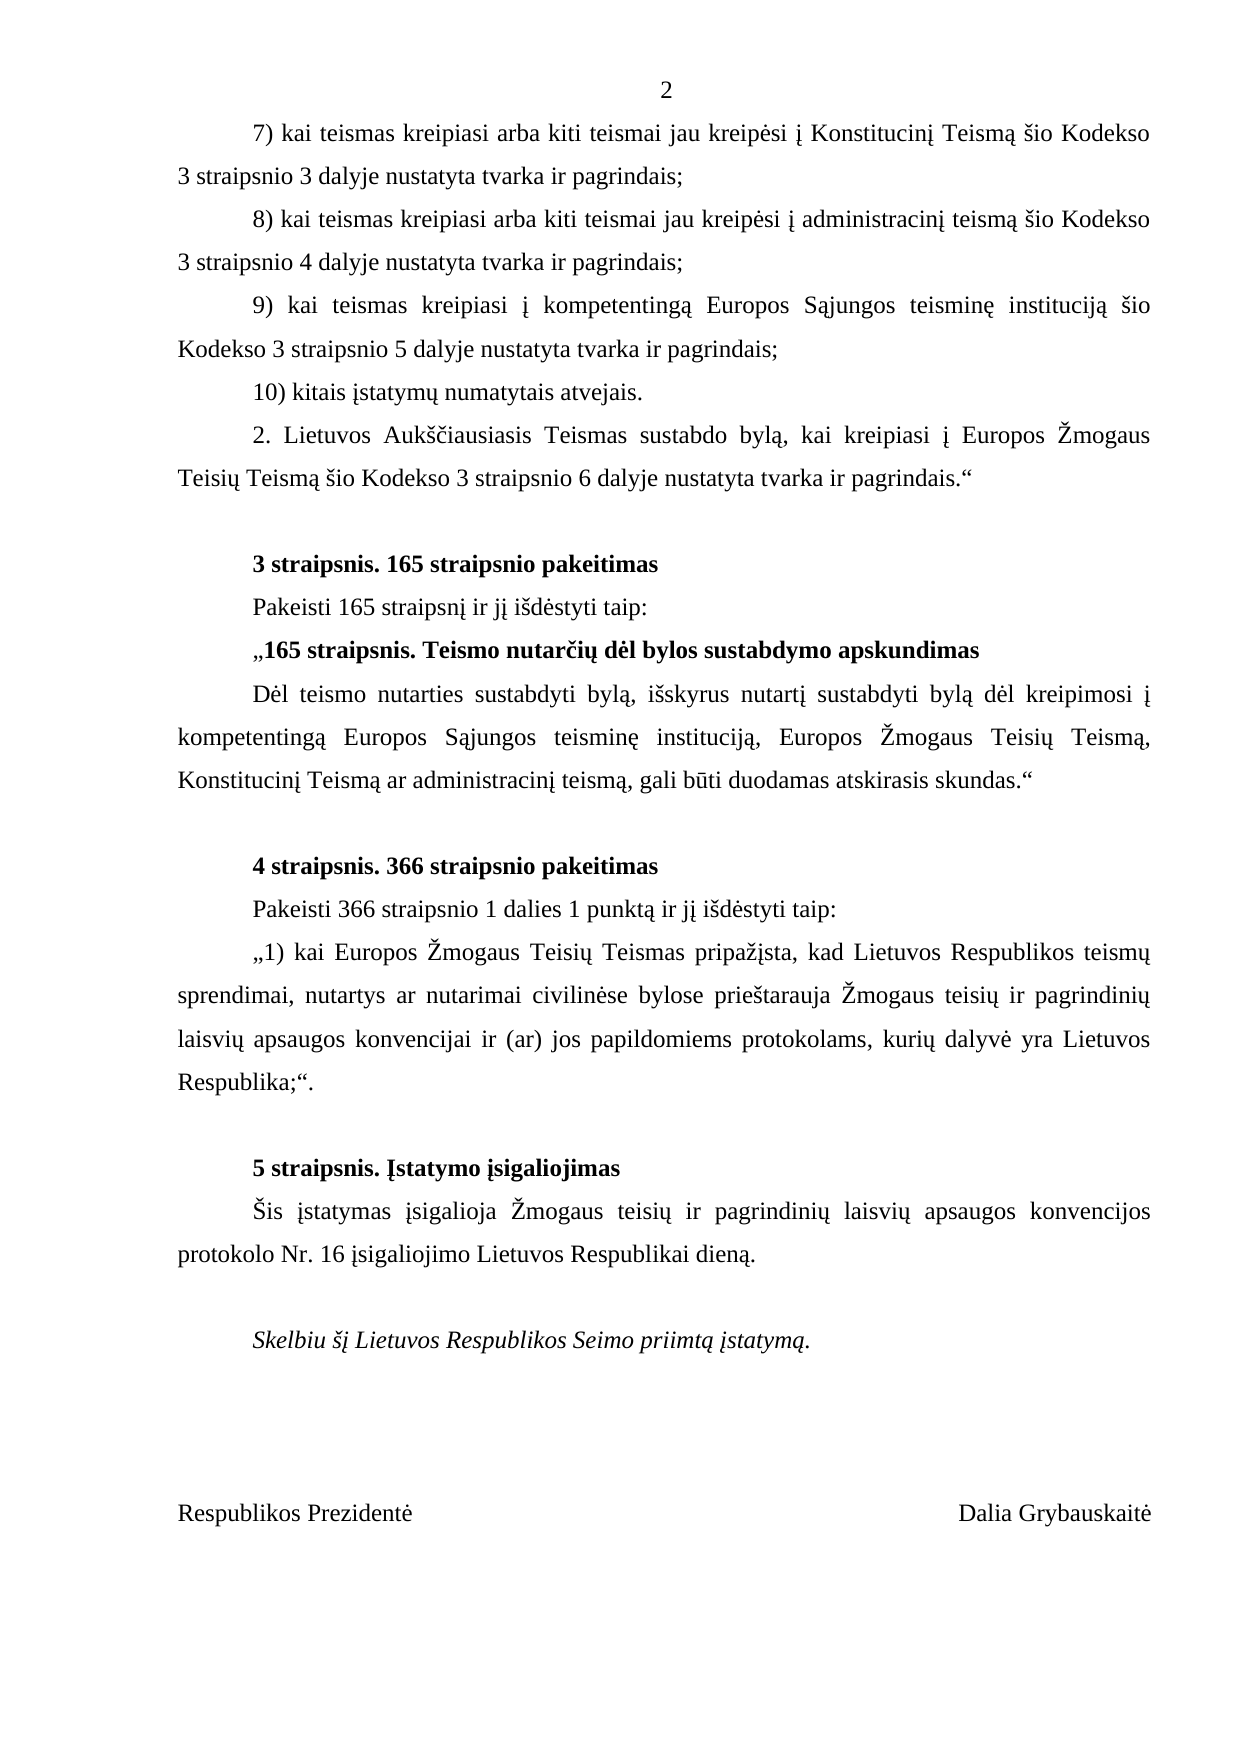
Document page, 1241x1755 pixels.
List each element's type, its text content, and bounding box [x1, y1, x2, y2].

text 7) kai teismas kreipiasi arba kiti teismai jau kreipėsi į Konstitucinį Teismą šio Kodekso 3 straipsnio 3 dalyje nustatyta tvarka ir pagrindais; [177, 118, 1152, 190]
text „165 straipsnis. Teismo nutarčių dėl bylos sustabdymo apskundimas [177, 636, 1152, 664]
text 4 straipsnis. 366 straipsnio pakeitimas [177, 851, 1152, 880]
text „1) kai Europos Žmogaus Teisių Teismas pripažįsta, kad Lietuvos Respublikos teismų sprendimai, nutartys ar nutarimai civilinėse bylose prieštarauja Žmogaus teisių ir pagrindinių laisvių apsaugos konvencijai ir (ar) jos papildomiems protokolams, kurių dalyvė yra Lietuvos Respublika;“. [177, 937, 1152, 1096]
text Skelbiu šį Lietuvos Respublikos Seimo priimtą įstatymą. [177, 1326, 1152, 1354]
text 3 straipsnis. 165 straipsnio pakeitimas [177, 549, 1152, 578]
text Pakeisti 366 straipsnio 1 dalies 1 punktą ir jį išdėstyti taip: [177, 894, 1152, 923]
text Pakeisti 165 straipsnį ir jį išdėstyti taip: [177, 592, 1152, 621]
text 5 straipsnis. Įstatymo įsigaliojimas [177, 1153, 1152, 1182]
text 9) kai teismas kreipiasi į kompetentingą Europos Sąjungos teisminę instituciją šio Kodekso 3 straipsnio 5 dalyje nustatyta tvarka ir pagrindais; [177, 291, 1152, 362]
text Dėl teismo nutarties sustabdyti bylą, išskyrus nutartį sustabdyti bylą dėl kreipimosi į kompetentingą Europos Sąjungos teisminę instituciją, Europos Žmogaus Teisių Teismą, Konstitucinį Teismą ar administracinį teismą, gali būti duodamas atskirasis skundas.“ [177, 679, 1152, 794]
text 2. Lietuvos Aukščiausiasis Teismas sustabdo bylą, kai kreipiasi į Europos Žmogaus Teisių Teismą šio Kodekso 3 straipsnio 6 dalyje nustatyta tvarka ir pagrindais.“ [177, 420, 1152, 492]
text 10) kitais įstatymų numatytais atvejais. [177, 377, 1152, 406]
text Šis įstatymas įsigalioja Žmogaus teisių ir pagrindinių laisvių apsaugos konvencijos protokolo Nr. 16 įsigaliojimo Lietuvos Respublikai dieną. [177, 1196, 1152, 1268]
text 8) kai teismas kreipiasi arba kiti teismai jau kreipėsi į administracinį teismą šio Kodekso 3 straipsnio 4 dalyje nustatyta tvarka ir pagrindais; [177, 204, 1152, 276]
text Respublikos Prezidentė Dalia Grybauskaitė [177, 1498, 1152, 1527]
